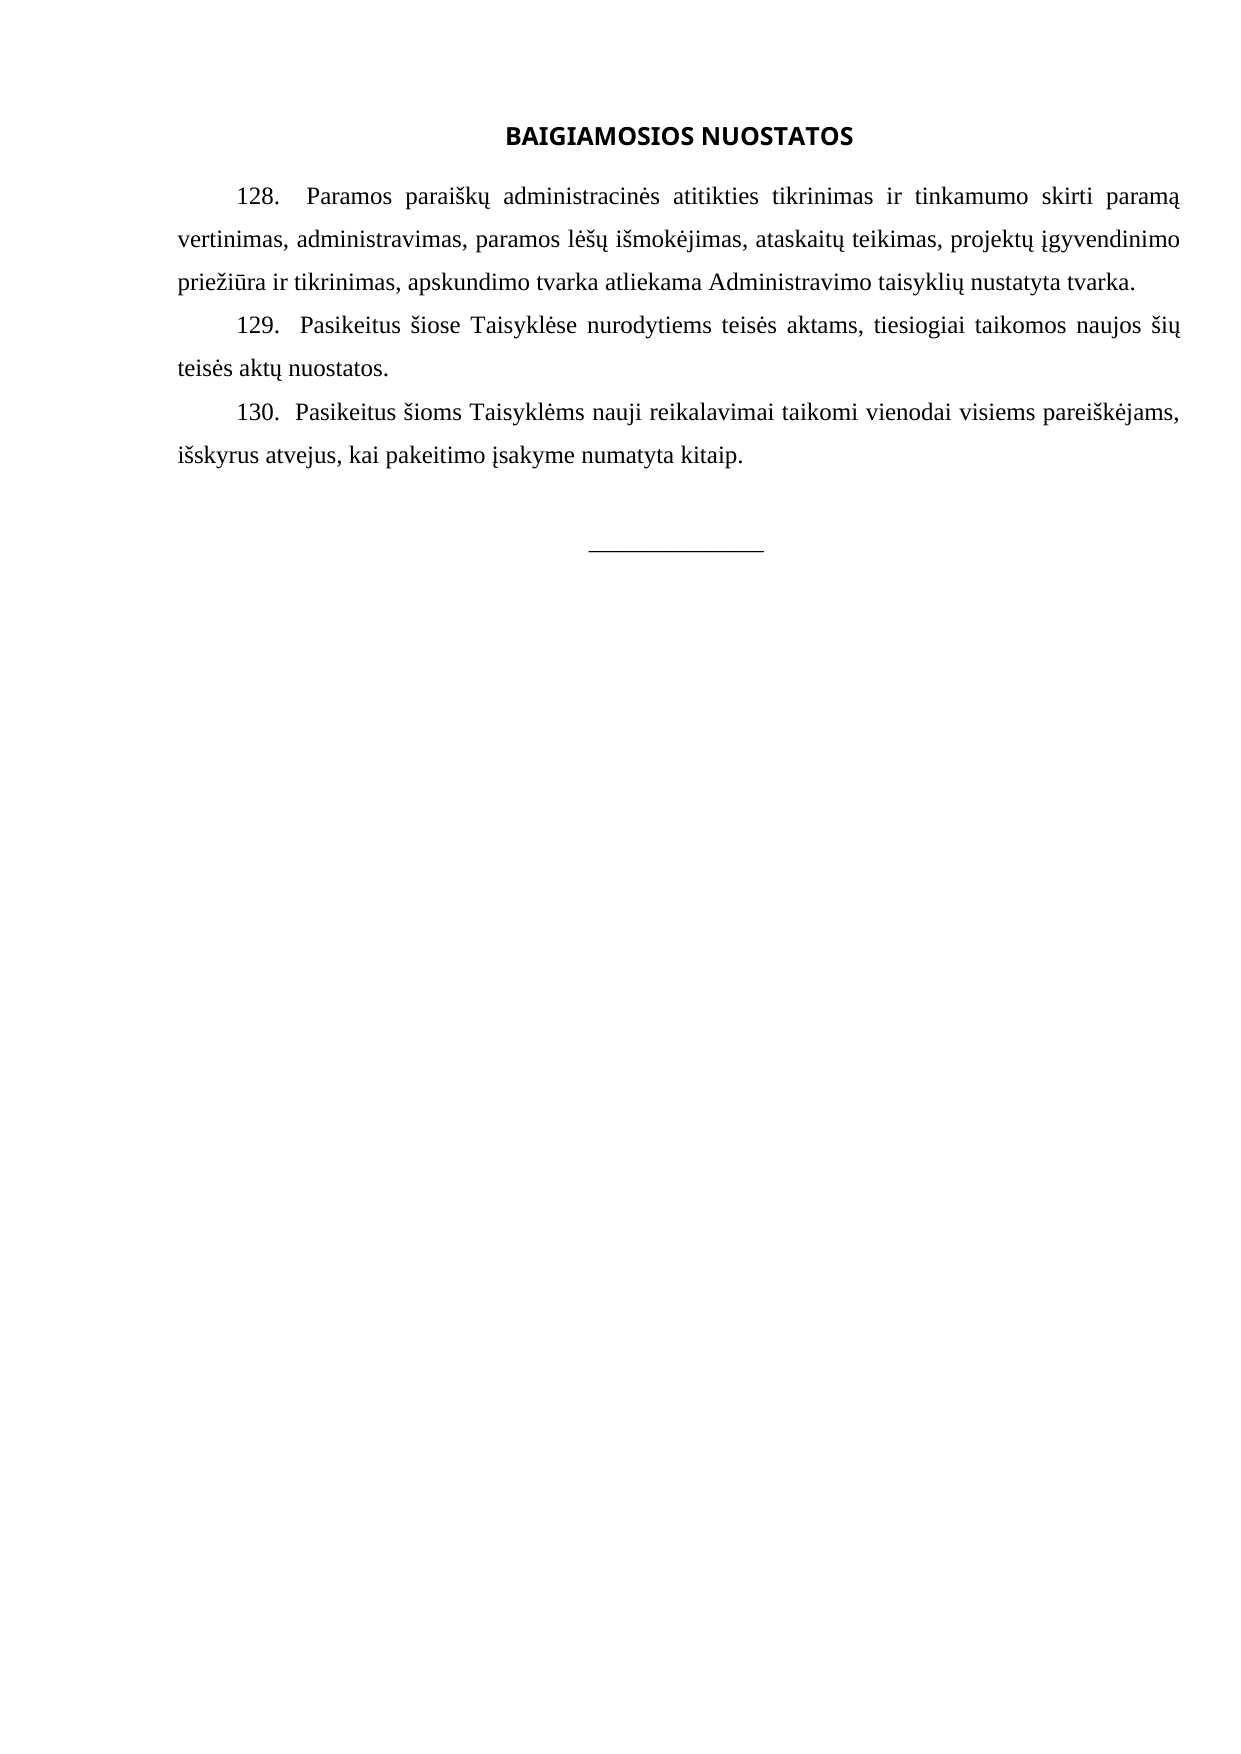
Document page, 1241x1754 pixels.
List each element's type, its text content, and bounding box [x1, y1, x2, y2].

text BAIGIAMOSIOS NUOSTATOS [177, 118, 1181, 152]
text 130. Pasikeitus šioms Taisyklėms nauji reikalavimai taikomi vienodai visiems pareiškėjams, išskyrus atvejus, kai pakeitimo įsakyme numatyta kitaip. [177, 397, 1181, 468]
text 129. Pasikeitus šiose Taisyklėse nurodytiems teisės aktams, tiesiogiai taikomos naujos šių teisės aktų nuostatos. [177, 310, 1181, 382]
text 128. Paramos paraiškų administracinės atitikties tikrinimas ir tinkamumo skirti paramą vertinimas, administravimas, paramos lėšų išmokėjimas, ataskaitų teikimas, projektų įgyvendinimo priežiūra ir tikrinimas, apskundimo tvarka atliekama Administravimo taisyklių nustatyta tvarka. [177, 181, 1181, 296]
text ______________ [177, 526, 1181, 555]
